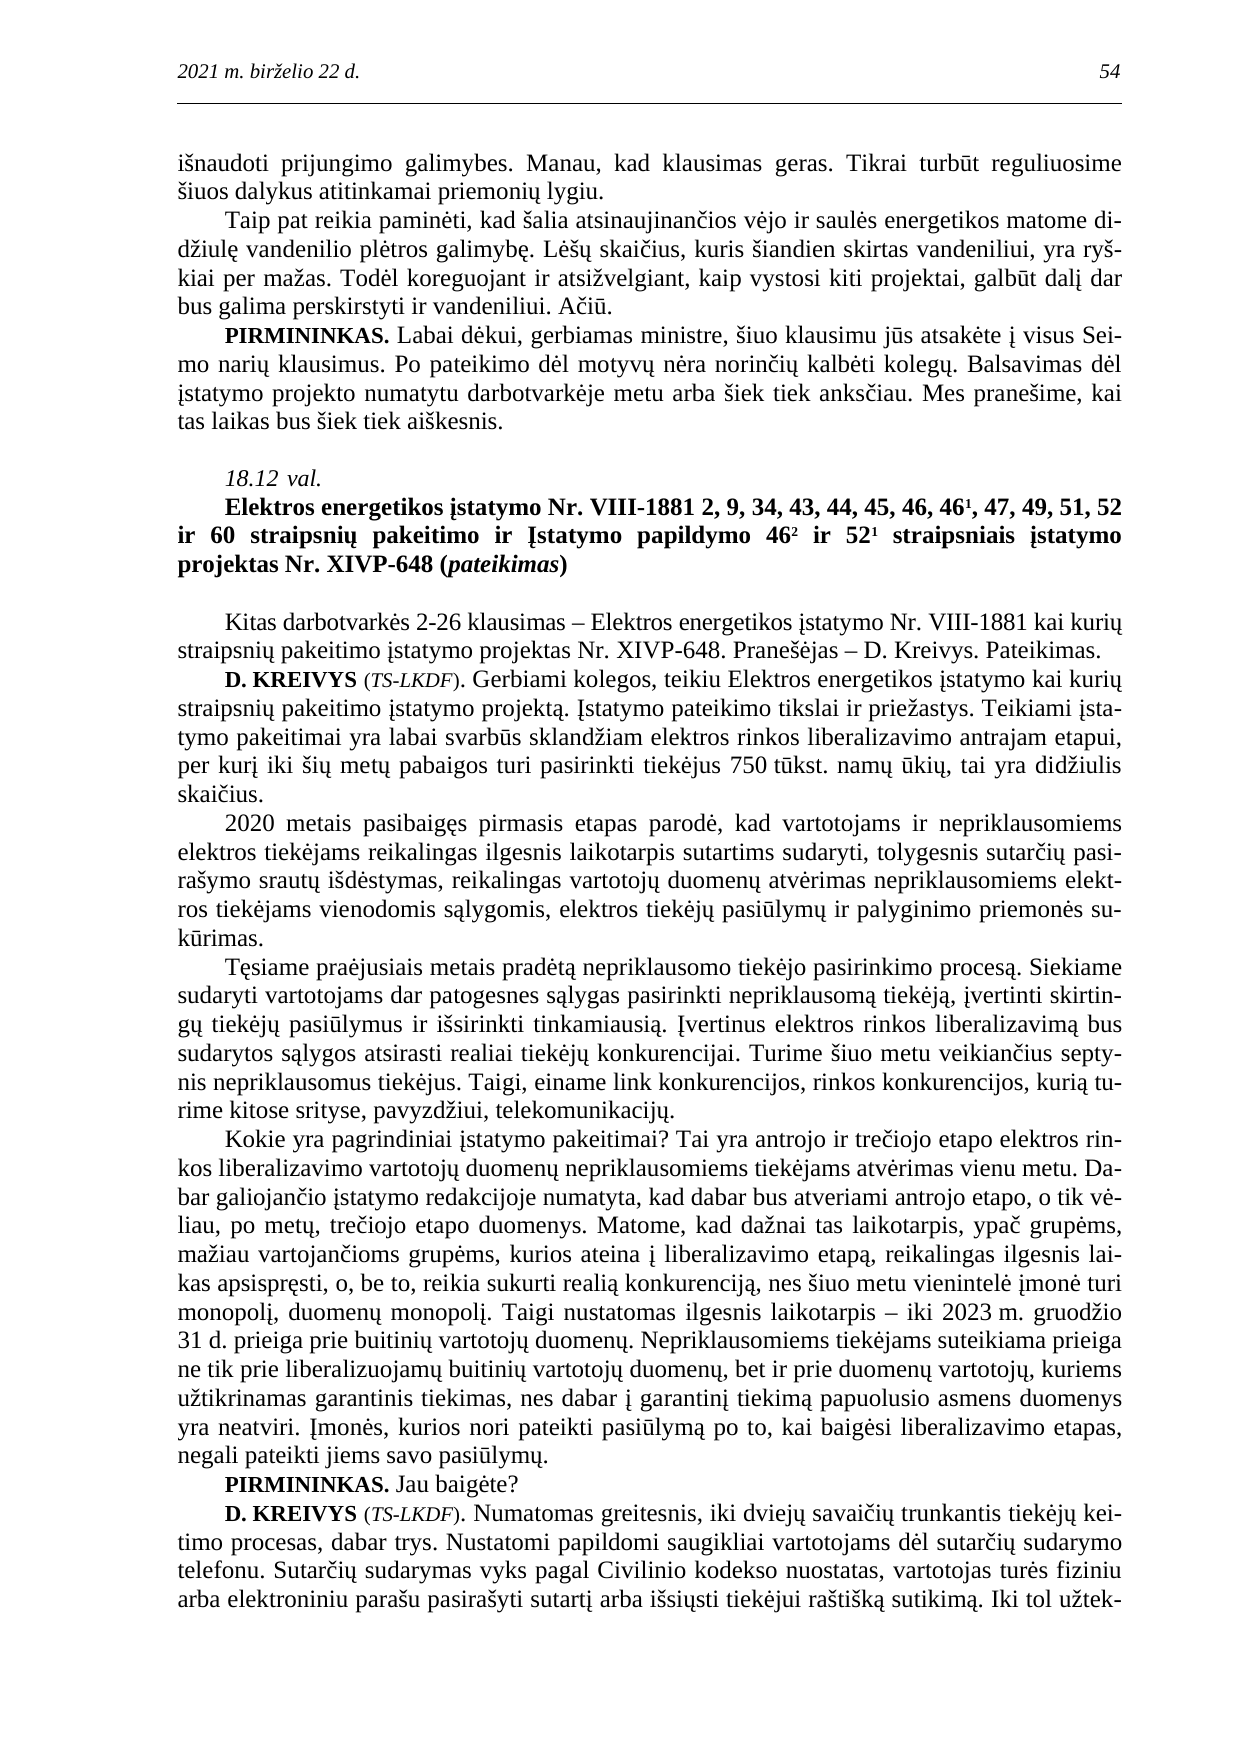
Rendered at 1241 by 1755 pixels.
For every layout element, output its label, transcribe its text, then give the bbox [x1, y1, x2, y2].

text D. KREIVYS (TS-LKDF). Nu­ma­to­mas grei­tes­nis, iki dvie­jų sa­vai­čių trun­kan­tis tie­kė­jų kei­ti­mo pro­ce­sas, da­bar trys. Nu­sta­to­mi pa­pil­do­mi sau­gik­liai var­to­to­jams dėl su­tar­čių su­da­ry­mo te­le­fo­nu. Su­tar­čių su­da­ry­mas vyks pa­gal Ci­vi­li­nio ko­dek­so nuo­sta­tas, var­to­to­jas tu­rės fi­zi­niu ar­ba elek­tro­ni­niu pa­ra­šu pa­si­ra­šy­ti su­tar­tį ar­ba iš­siųs­ti tie­kė­jui raš­tiš­ką su­ti­ki­mą. Iki tol už­tek­ [177, 1498, 1122, 1613]
text Tę­sia­me pra­ėju­siais me­tais pra­dė­tą ne­pri­klau­so­mo tie­kė­jo pa­si­rin­ki­mo pro­ce­są. Sie­kia­me su­da­ry­ti var­to­to­jams dar pa­to­ges­nes są­ly­gas pa­si­rink­ti ne­pri­klau­so­mą tie­kė­ją, įver­tin­ti skir­tin­gų tie­kė­jų pa­siū­ly­mus ir iš­si­rink­ti tin­ka­miau­sią. Įver­ti­nus elek­tros rin­kos li­be­ra­li­za­vi­mą bus su­da­ry­tos są­ly­gos at­si­ras­ti re­a­liai tie­kė­jų kon­ku­ren­ci­jai. Tu­ri­me šiuo me­tu vei­kian­čius sep­ty­nis ne­pri­klau­so­mus tie­kė­jus. Tai­gi, ei­na­me link kon­ku­ren­ci­jos, rin­kos kon­ku­ren­ci­jos, ku­rią tu­ri­me ki­to­se sri­ty­se, pa­vyz­džiui, te­le­ko­mu­ni­ka­ci­jų. [177, 952, 1122, 1124]
text Ki­tas dar­bo­tvarkės 2-26 klau­si­mas – Elek­tros ener­ge­ti­kos įsta­ty­mo Nr. VIII-1881 kai ku­rių straips­nių pa­kei­ti­mo įsta­ty­mo pro­jek­tas Nr. XIVP-648. Pra­ne­šė­jas – D. Krei­vys. Pa­tei­ki­mas. [177, 607, 1122, 664]
text Elek­tros ener­ge­ti­kos įsta­ty­mo Nr. VIII-1881 2, 9, 34, 43, 44, 45, 46, 461, 47, 49, 51, 52 ir 60 straips­nių pa­kei­ti­mo ir Įsta­ty­mo pa­pil­dy­mo 462 ir 521 straips­niais įsta­ty­mo projektas Nr. XIVP-648 (pa­tei­ki­mas) [177, 492, 1122, 578]
text Ko­kie yra pa­grin­di­niai įsta­ty­mo pa­kei­ti­mai? Tai yra ant­ro­jo ir tre­čio­jo eta­po elek­tros rin­kos li­be­ra­li­za­vi­mo var­to­to­jų duo­me­nų ne­pri­klau­so­miems tie­kė­jams at­vė­ri­mas vie­nu me­tu. Da­bar ga­lio­jan­čio įsta­ty­mo re­dak­ci­jo­je nu­ma­ty­ta, kad da­bar bus at­ve­ria­mi ant­ro­jo eta­po, o tik vė­liau, po me­tų, tre­čio­jo eta­po duo­me­nys. Ma­to­me, kad daž­nai tas lai­ko­tar­pis, ypač gru­pėms, ma­žiau var­to­jan­čioms gru­pėms, ku­rios at­ei­na į li­be­ra­li­za­vi­mo eta­pą, rei­ka­lin­gas il­ges­nis lai­kas ap­si­spręs­ti, o, be to, rei­kia su­kur­ti re­a­lią kon­ku­ren­ci­ją, nes šiuo me­tu vie­nin­te­lė įmo­nė tu­ri mo­no­po­lį, duo­me­nų mo­no­po­lį. Tai­gi nu­sta­to­mas il­ges­nis lai­ko­tar­pis – iki 2023 m. gruo­džio 31 d. pri­ei­ga prie bui­ti­nių var­to­to­jų duo­me­nų. Ne­pri­klau­so­miems tie­kė­jams su­tei­kia­ma pri­ei­ga ne tik prie li­be­ra­li­zuo­ja­mų bui­ti­nių var­to­to­jų duo­me­nų, bet ir prie duo­me­nų var­to­to­jų, ku­riems už­tik­ri­na­mas ga­ran­ti­nis tie­ki­mas, nes da­bar į ga­ran­ti­nį tie­ki­mą pa­puo­lu­sio as­mens duo­me­nys yra ne­at­vi­ri. Įmo­nės, ku­rios no­ri pa­teik­ti pa­siū­ly­mą po to, kai bai­gė­si li­be­ra­li­za­vi­mo eta­pas, ne­ga­li pa­teik­ti jiems sa­vo pa­siū­ly­mų. [177, 1124, 1122, 1469]
text 18.12 val. [224, 464, 1122, 492]
text PIRMININKAS. La­bai dė­kui, ger­bia­mas mi­nist­re, šiuo klau­si­mu jūs at­sa­kė­te į vi­sus Sei­mo na­rių klau­si­mus. Po pa­tei­ki­mo dėl mo­ty­vų nė­ra no­rin­čių kal­bė­ti ko­le­gų. Bal­sa­vi­mas dėl įsta­ty­mo pro­jek­to nu­ma­ty­tu dar­bo­tvarkėje me­tu ar­ba šiek tiek anks­čiau. Mes pra­ne­ši­me, kai tas lai­kas bus šiek tiek aiš­kes­nis. [177, 320, 1122, 435]
text PIRMININKAS. Jau bai­gė­te? [177, 1469, 1122, 1498]
text iš­nau­do­ti pri­jun­gi­mo ga­li­my­bes. Ma­nau, kad klau­si­mas ge­ras. Tik­rai tur­būt re­gu­liuo­si­me šiuos da­ly­kus ati­tin­ka­mai prie­mo­nių ly­giu. [177, 148, 1122, 205]
text D. KREIVYS (TS-LKDF). Ger­bia­mi ko­le­gos, tei­kiu Elek­tros ener­ge­ti­kos įsta­ty­mo kai ku­rių straips­nių pa­kei­ti­mo įsta­ty­mo pro­jek­tą. Įsta­ty­mo pa­tei­ki­mo tiks­lai ir prie­žas­tys. Tei­kia­mi įsta­ty­mo pa­kei­ti­mai yra la­bai svar­būs sklan­džiam elek­tros rin­kos li­be­ra­li­za­vi­mo ant­ra­jam eta­pui, per ku­rį iki šių me­tų pa­bai­gos tu­ri pa­si­rink­ti tie­kė­jus 750 tūkst. na­mų ūkių, tai yra di­džiu­lis skai­čius. [177, 664, 1122, 808]
text Taip pat rei­kia pa­mi­nė­ti, kad ša­lia at­si­nau­ji­nan­čios vė­jo ir sau­lės ener­ge­ti­kos ma­to­me di­džiu­lę van­de­ni­lio plėt­ros ga­li­my­bę. Lė­šų skai­čius, ku­ris šian­dien skir­tas van­de­ni­liui, yra ryš­kiai per ma­žas. To­dėl ko­re­guo­jant ir at­si­žvel­giant, kaip vys­to­si ki­ti pro­jek­tai, gal­būt da­lį dar bus ga­li­ma per­skirs­ty­ti ir van­de­ni­liui. Ačiū. [177, 205, 1122, 320]
text 2020 me­tais pa­si­bai­gęs pir­ma­sis eta­pas pa­ro­dė, kad var­to­to­jams ir ne­pri­klau­so­miems elek­tros tie­kė­jams rei­ka­lin­gas il­ges­nis lai­ko­tar­pis su­tar­tims su­da­ry­ti, to­ly­ges­nis su­tar­čių pa­si­ra­šy­mo srau­tų iš­dės­ty­mas, rei­ka­lin­gas var­to­to­jų duo­me­nų at­vė­ri­mas ne­pri­klau­so­miems elek­t­ros tie­kė­jams vie­no­do­mis są­ly­go­mis, elek­tros tie­kė­jų pa­siū­ly­mų ir pa­ly­gi­ni­mo prie­mo­nės su­kū­ri­mas. [177, 808, 1122, 952]
